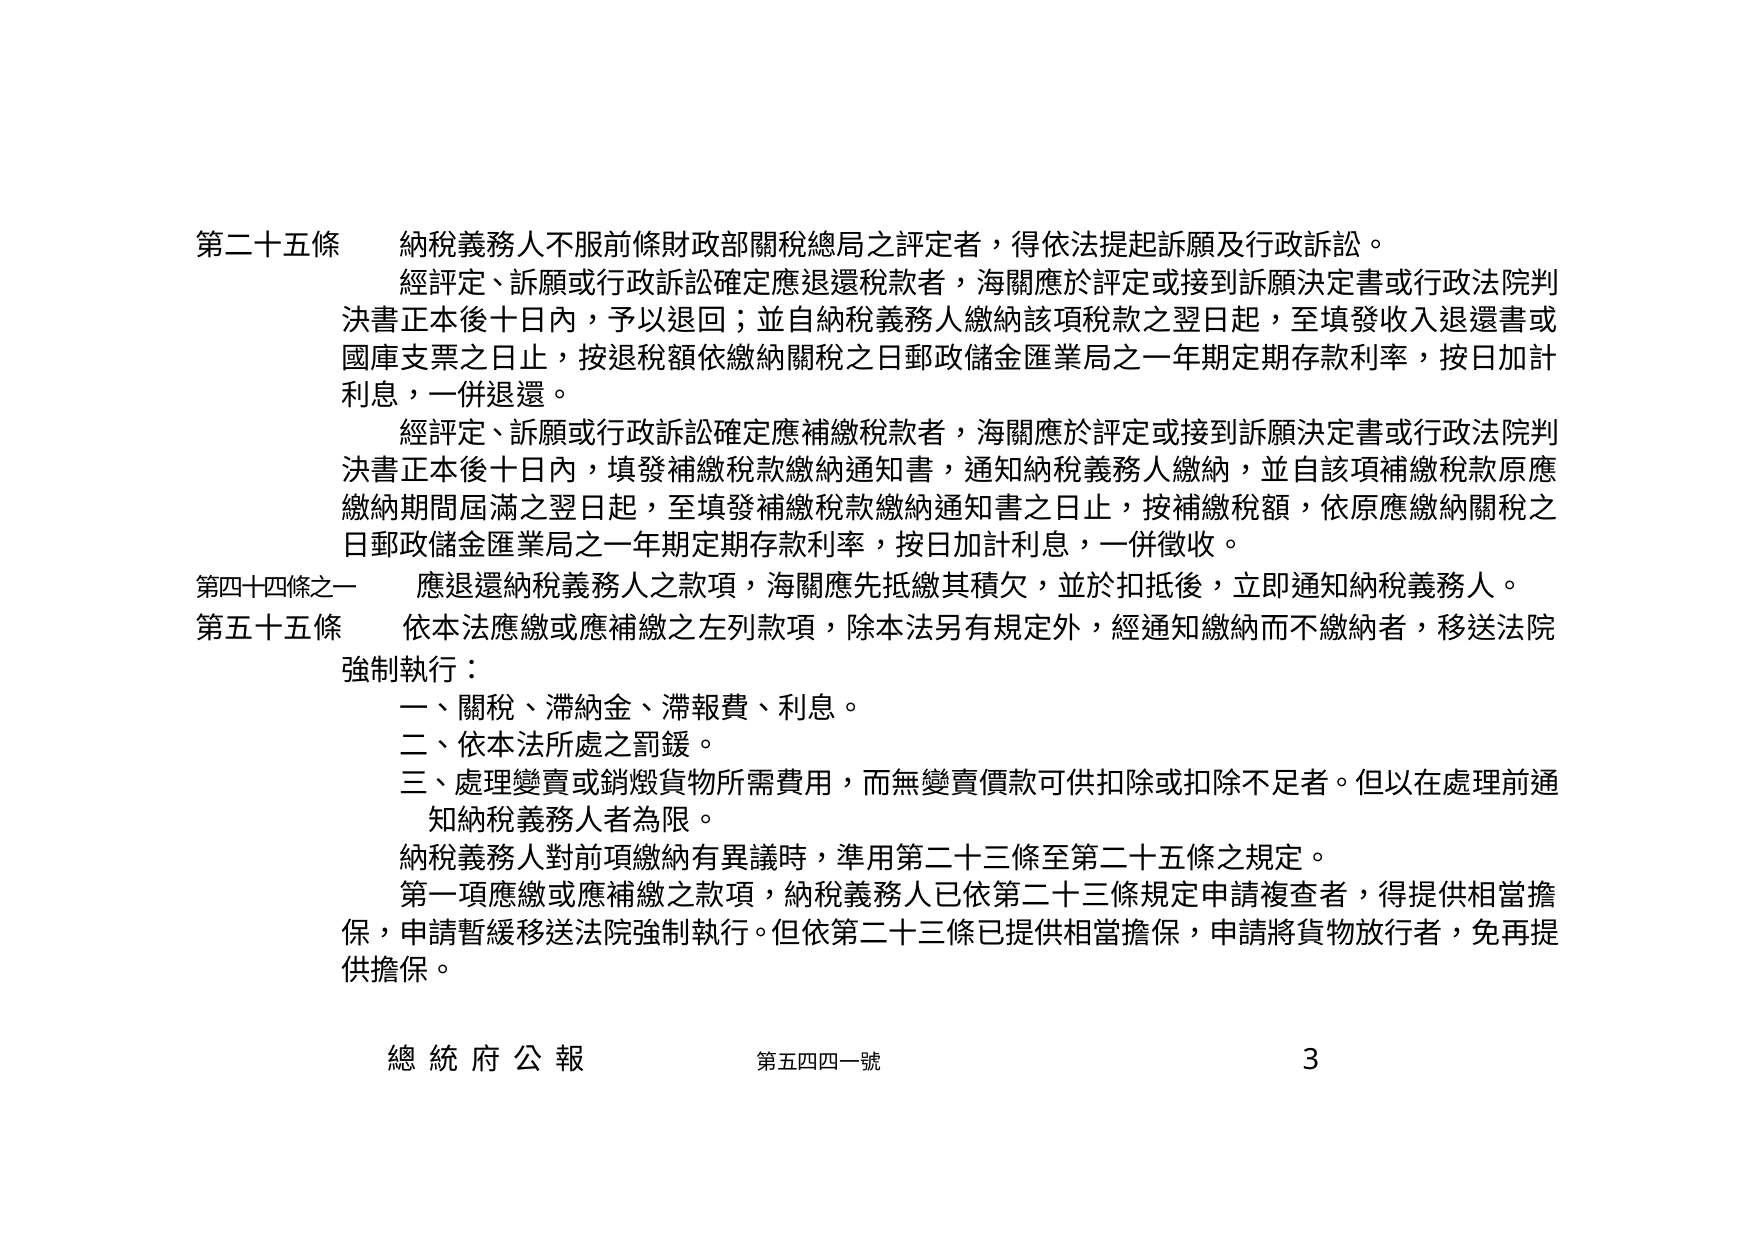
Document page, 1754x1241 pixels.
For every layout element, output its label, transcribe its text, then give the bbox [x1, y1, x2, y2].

text 二、依本法所處之罰鍰。 [399, 726, 1559, 763]
text 經評定、訴願或行政訴訟確定應退還稅款者，海關應於評定或接到訴願決定書或行政法院判決書正本後十日內，予以退回；並自納稅義務人繳納該項稅款之翌日起，至填發收入退還書或國庫支票之日止，按退稅額依繳納關稅之日郵政儲金匯業局之一年期定期存款利率，按日加計利息，一併退還。 [341, 263, 1559, 413]
text 第一項應繳或應補繳之款項，納稅義務人已依第二十三條規定申請複查者，得提供相當擔保，申請暫緩移送法院強制執行。但依第二十三條已提供相當擔保，申請將貨物放行者，免再提供擔保。 [341, 876, 1559, 988]
text 納稅義務人對前項繳納有異議時，準用第二十三條至第二十五條之規定。 [341, 838, 1559, 876]
text 第五十五條 依本法應繳或應補繳之左列款項，除本法另有規定外，經通知繳納而不繳納者，移送法院強制執行： [195, 605, 1559, 688]
text 經評定、訴願或行政訴訟確定應補繳稅款者，海關應於評定或接到訴願決定書或行政法院判決書正本後十日內，填發補繳稅款繳納通知書，通知納稅義務人繳納，並自該項補繳稅款原應繳納期間屆滿之翌日起，至填發補繳稅款繳納通知書之日止，按補繳稅額，依原應繳納關稅之日郵政儲金匯業局之一年期定期存款利率，按日加計利息，一併徵收。 [341, 413, 1559, 563]
text 第二十五條 納稅義務人不服前條財政部關稅總局之評定者，得依法提起訴願及行政訴訟。 [195, 222, 1559, 263]
text 一、關稅、滯納金、滯報費、利息。 [399, 688, 1559, 726]
text 三、處理變賣或銷燬貨物所需費用，而無變賣價款可供扣除或扣除不足者。但以在處理前通知納稅義務人者為限。 [399, 763, 1559, 838]
text 第四十四條之一 應退還納稅義務人之款項，海關應先抵繳其積欠，並於扣抵後，立即通知納稅義務人。 [195, 563, 1559, 605]
